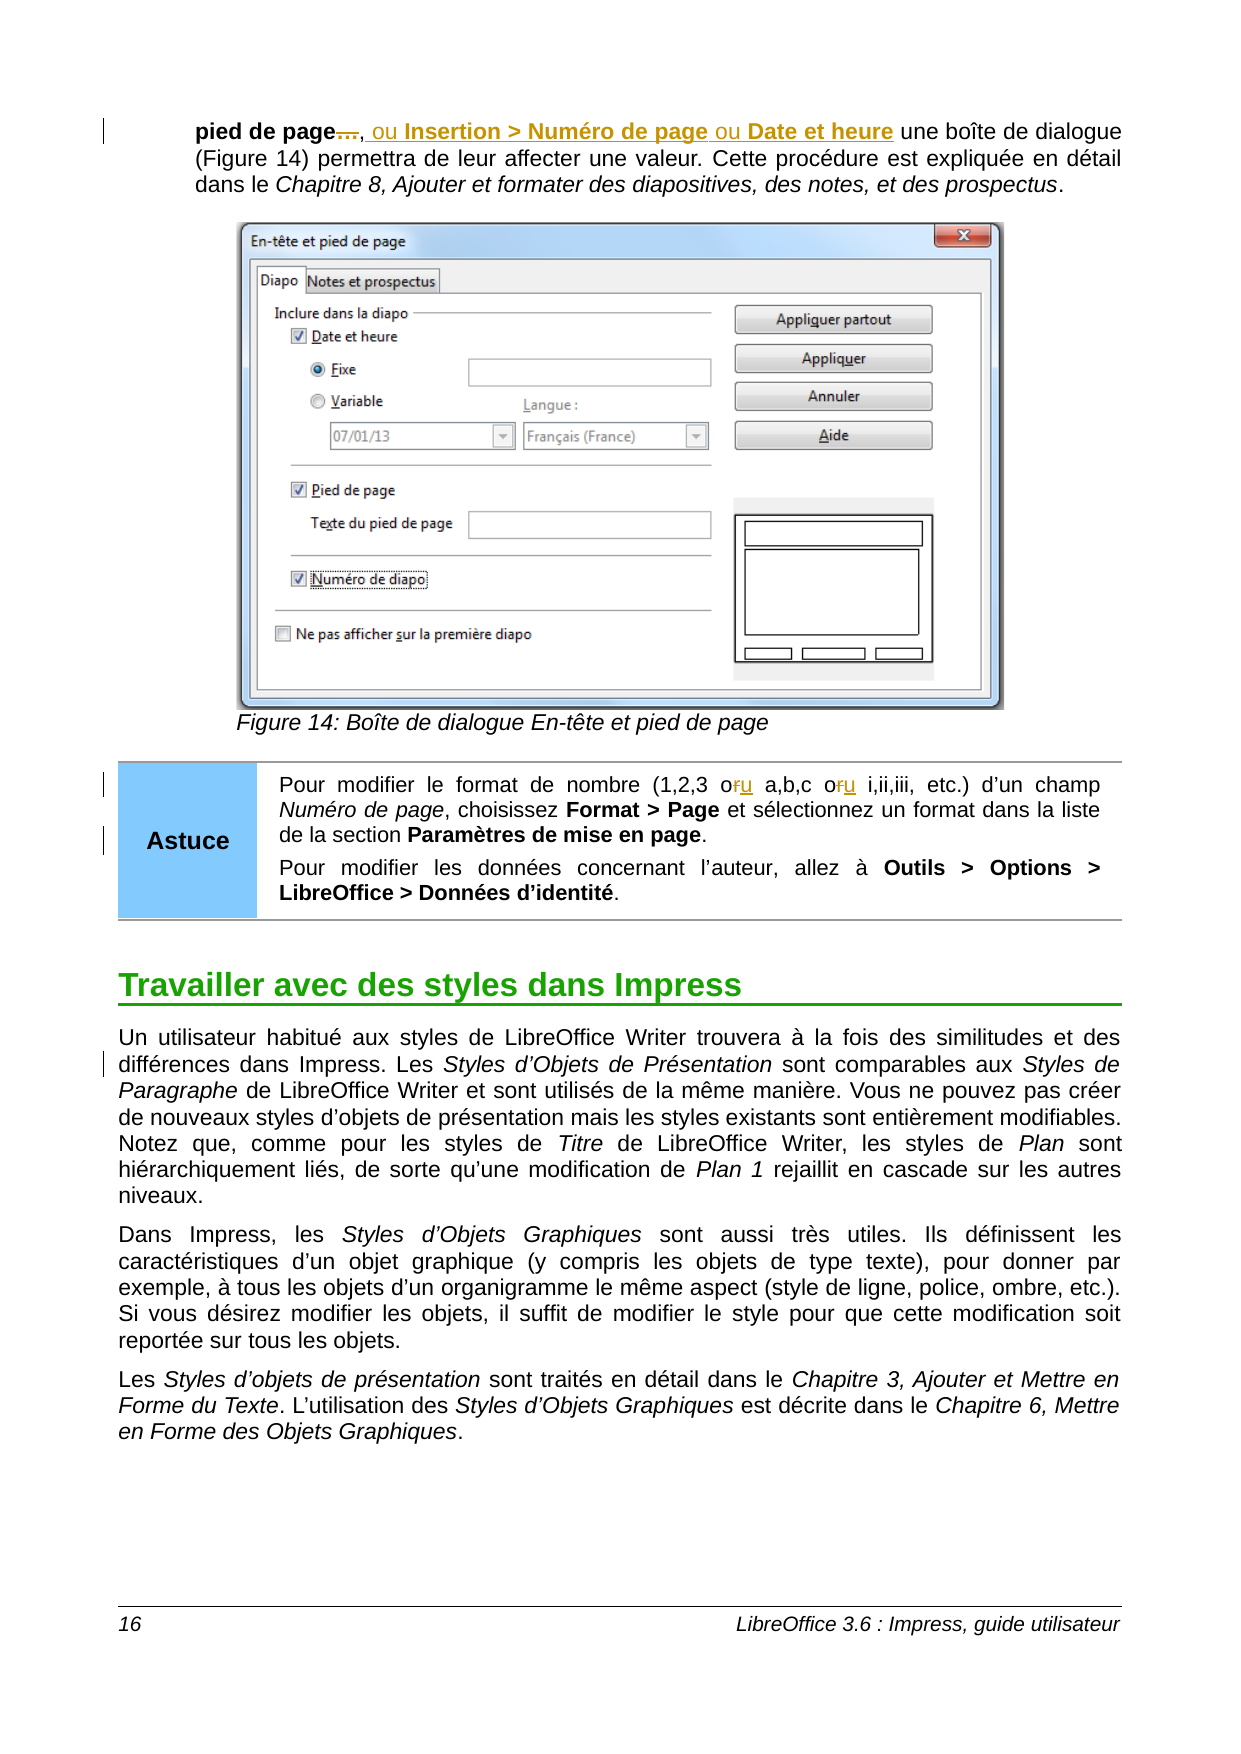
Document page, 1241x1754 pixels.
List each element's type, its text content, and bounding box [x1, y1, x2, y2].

text Un utilisateur habitué aux styles de LibreOffice Writer trouvera à la fois des similitudes et des différences dans Impress. Les Styles d’Objets de Présentation sont comparables aux Styles de Paragraphe de LibreOffice Writer et sont utilisés de la même manière. Vous ne pouvez pas créer de nouveaux styles d’objets de présentation mais les styles existants sont entièrement modifiables. Notez que, comme pour les styles de Titre de LibreOffice Writer, les styles de Plan sont hiérarchiquement liés, de sorte qu’une modification de Plan 1 rejaillit en cascade sur les autres niveaux. [118, 1024, 1122, 1209]
text Les Styles d’objets de présentation sont traités en détail dans le Chapitre 3, Ajouter et Mettre en Forme du Texte. L’utilisation des Styles d’Objets Graphiques est décrite dans le Chapitre 6, Mettre en Forme des Objets Graphiques. [118, 1366, 1122, 1445]
list Les zones Date, Pied de page et Numéro de diapo du masque n’apparaissent pas automatiquement sur chaque diapositive, même si elles ont été définies. Pour les afficher, quittez le Mode masque et insérez-les depuis le menu principal : Affichage > En-tête et pied de page, ou Insertion > Numéro de page ou Date et heure une boîte de dialogue (Figure 14) permettra de leur affecter une valeur. Cette procédure est expliquée en détail dans le Chapitre 8, Ajouter et formater des diapositives, des notes, et des prospectus. [156, 118, 1122, 197]
table_header Pour modifier le format de nombre (1,2,3 ou a,b,c ou i,ii,iii, etc.) d’un champ Numéro de page, choisissez Format > Page et sélectionnez un format dans la liste de la section Paramètres de mise en page. Pour modifier les données concernant l’auteur, allez à Outils > Options > LibreOffice > Données d’identité. [258, 763, 1122, 918]
table_header Astuce [118, 763, 257, 918]
text Figure 14: Boîte de dialogue En-tête et pied de page [236, 710, 1004, 736]
text Dans Impress, les Styles d’Objets Graphiques sont aussi très utiles. Ils définissent les caractéristiques d’un objet graphique (y compris les objets de type texte), pour donner par exemple, à tous les objets d’un organigramme le même aspect (style de ligne, police, ombre, etc.). Si vous désirez modifier les objets, il suffit de modifier le style pour que cette modification soit reportée sur tous les objets. [118, 1221, 1122, 1353]
picture [236, 222, 1005, 710]
subtitle Travailler avec des styles dans Impress [118, 965, 1122, 1003]
